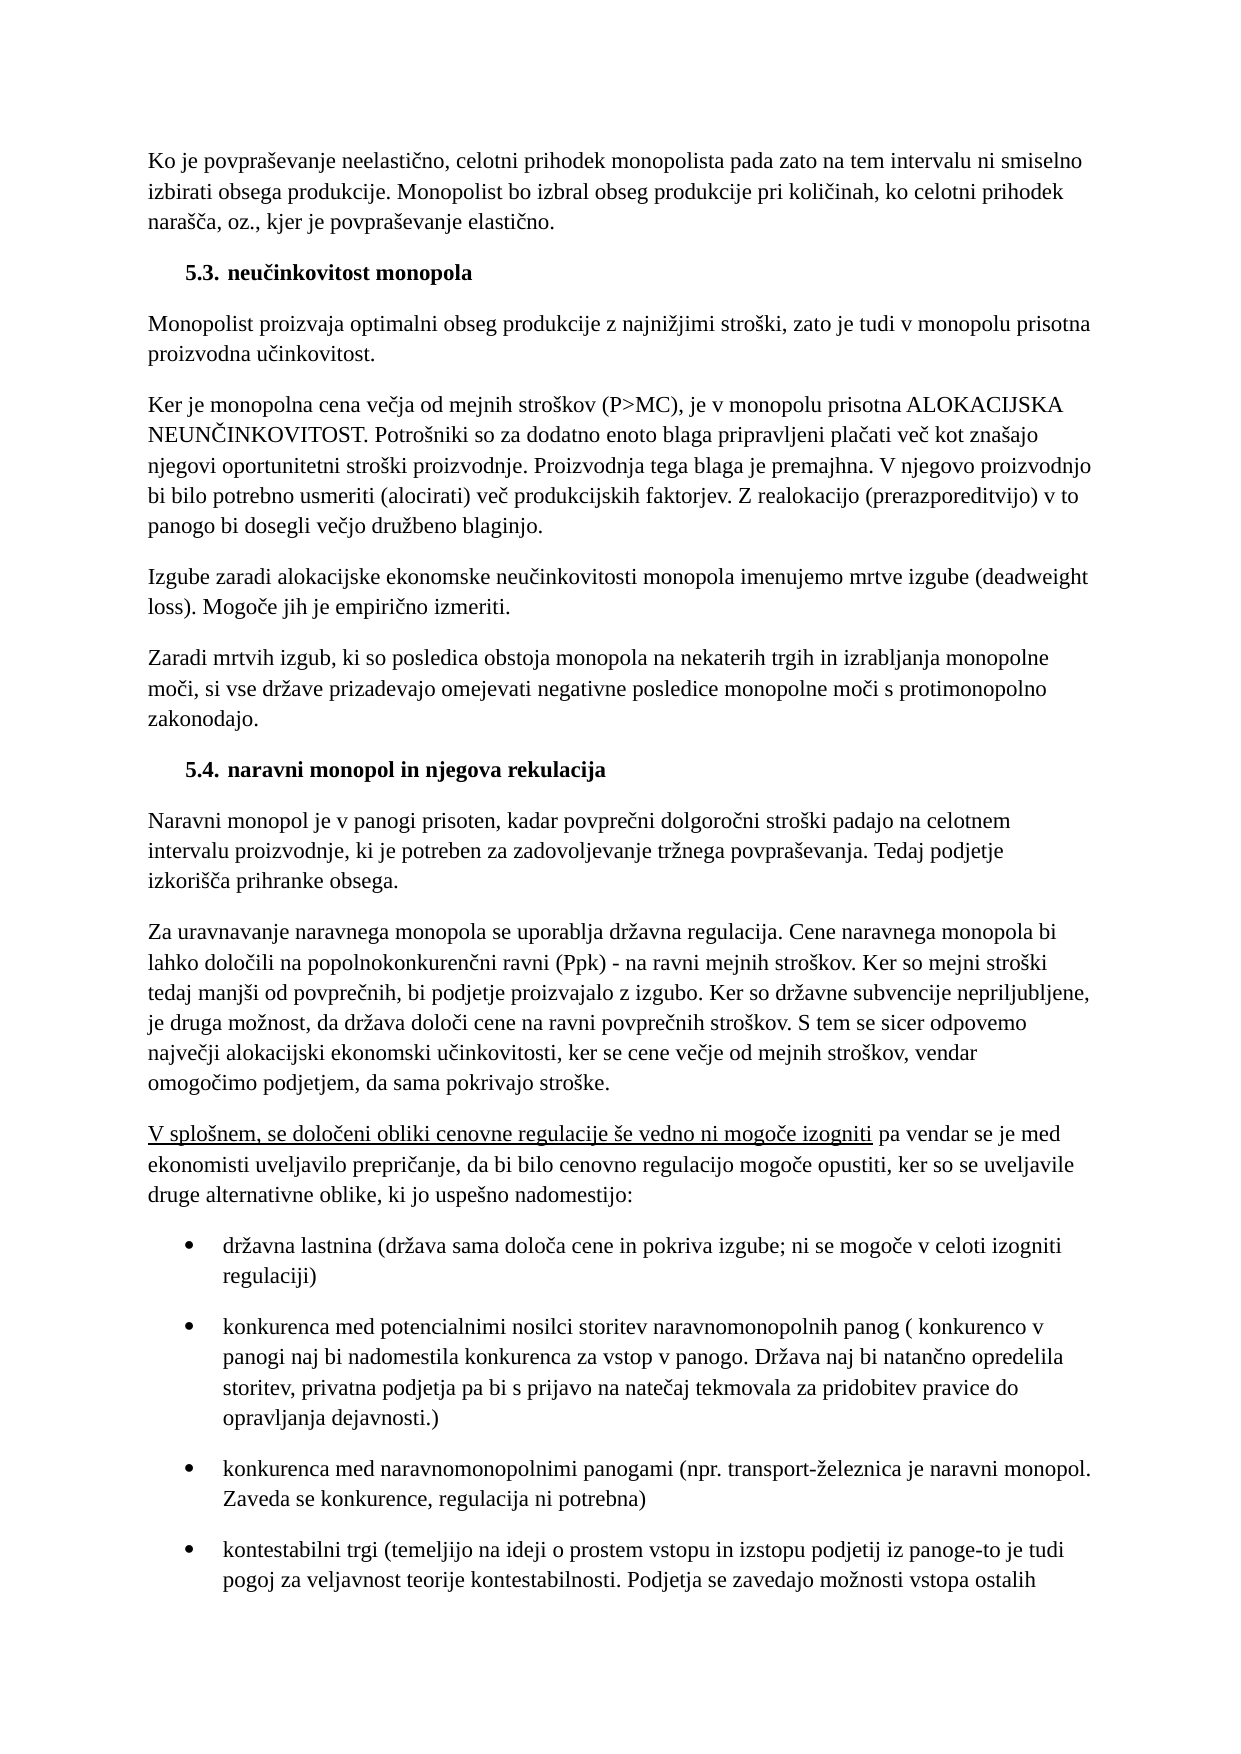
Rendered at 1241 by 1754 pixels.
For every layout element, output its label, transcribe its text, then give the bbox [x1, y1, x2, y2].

text V splošnem, se določeni obliki cenovne regulacije še vedno ni mogoče izogniti pa vendar se je med ekonomisti uveljavilo prepričanje, da bi bilo cenovno regulacijo mogoče opustiti, ker so se uveljavile druge alternativne oblike, ki jo uspešno nadomestijo: [148, 1121, 1093, 1207]
text Za uravnavanje naravnega monopola se uporablja državna regulacija. Cene naravnega monopola bi lahko določili na popolnokonkurenčni ravni (Ppk) - na ravni mejnih stroškov. Ker so mejni stroški tedaj manjši od povprečnih, bi podjetje proizvajalo z izgubo. Ker so državne subvencije nepriljubljene, je druga možnost, da država določi cene na ravni povprečnih stroškov. S tem se sicer odpovemo največji alokacijski ekonomski učinkovitosti, ker se cene večje od mejnih stroškov, vendar omogočimo podjetjem, da sama pokrivajo stroške. [148, 918, 1093, 1096]
list kontestabilni trgi (temeljijo na ideji o prostem vstopu in izstopu podjetij iz panoge-to je tudi pogoj za veljavnost teorije kontestabilnosti. Podjetja se zavedajo možnosti vstopa ostalih [185, 1536, 1093, 1593]
list neučinkovitost monopola [185, 259, 1093, 285]
list konkurenca med potencialnimi nosilci storitev naravnomonopolnih panog ( konkurenco v panogi naj bi nadomestila konkurenca za vstop v panogo. Država naj bi natančno opredelila storitev, privatna podjetja pa bi s prijavo na natečaj tekmovala za pridobitev pravice do opravljanja dejavnosti.) [185, 1313, 1093, 1430]
list naravni monopol in njegova rekulacija [185, 756, 1093, 782]
list konkurenca med naravnomonopolnimi panogami (npr. transport-železnica je naravni monopol. Zaveda se konkurence, regulacija ni potrebna) [185, 1455, 1093, 1511]
list državna lastnina (država sama določa cene in pokriva izgube; ni se mogoče v celoti izogniti regulaciji) [185, 1232, 1093, 1288]
text Ker je monopolna cena večja od mejnih stroškov (P>MC), je v monopolu prisotna ALOKACIJSKA NEUNČINKOVITOST. Potrošniki so za dodatno enoto blaga pripravljeni plačati več kot znašajo njegovi oportunitetni stroški proizvodnje. Proizvodnja tega blaga je premajhna. V njegovo proizvodnjo bi bilo potrebno usmeriti (alocirati) več produkcijskih faktorjev. Z realokacijo (prerazporeditvijo) v to panogo bi dosegli večjo družbeno blaginjo. [148, 391, 1093, 538]
text Naravni monopol je v panogi prisoten, kadar povprečni dolgoročni stroški padajo na celotnem intervalu proizvodnje, ki je potreben za zadovoljevanje tržnega povpraševanja. Tedaj podjetje izkorišča prihranke obsega. [148, 807, 1093, 894]
text Ko je povpraševanje neelastično, celotni prihodek monopolista pada zato na tem intervalu ni smiselno izbirati obsega produkcije. Monopolist bo izbral obseg produkcije pri količinah, ko celotni prihodek narašča, oz., kjer je povpraševanje elastično. [148, 148, 1093, 234]
text Monopolist proizvaja optimalni obseg produkcije z najnižjimi stroški, zato je tudi v monopolu prisotna proizvodna učinkovitost. [148, 310, 1093, 367]
text Zaradi mrtvih izgub, ki so posledica obstoja monopola na nekaterih trgih in izrabljanja monopolne moči, si vse države prizadevajo omejevati negativne posledice monopolne moči s protimonopolno zakonodajo. [148, 644, 1093, 731]
text Izgube zaradi alokacijske ekonomske neučinkovitosti monopola imenujemo mrtve izgube (deadweight loss). Mogoče jih je empirično izmeriti. [148, 563, 1093, 620]
